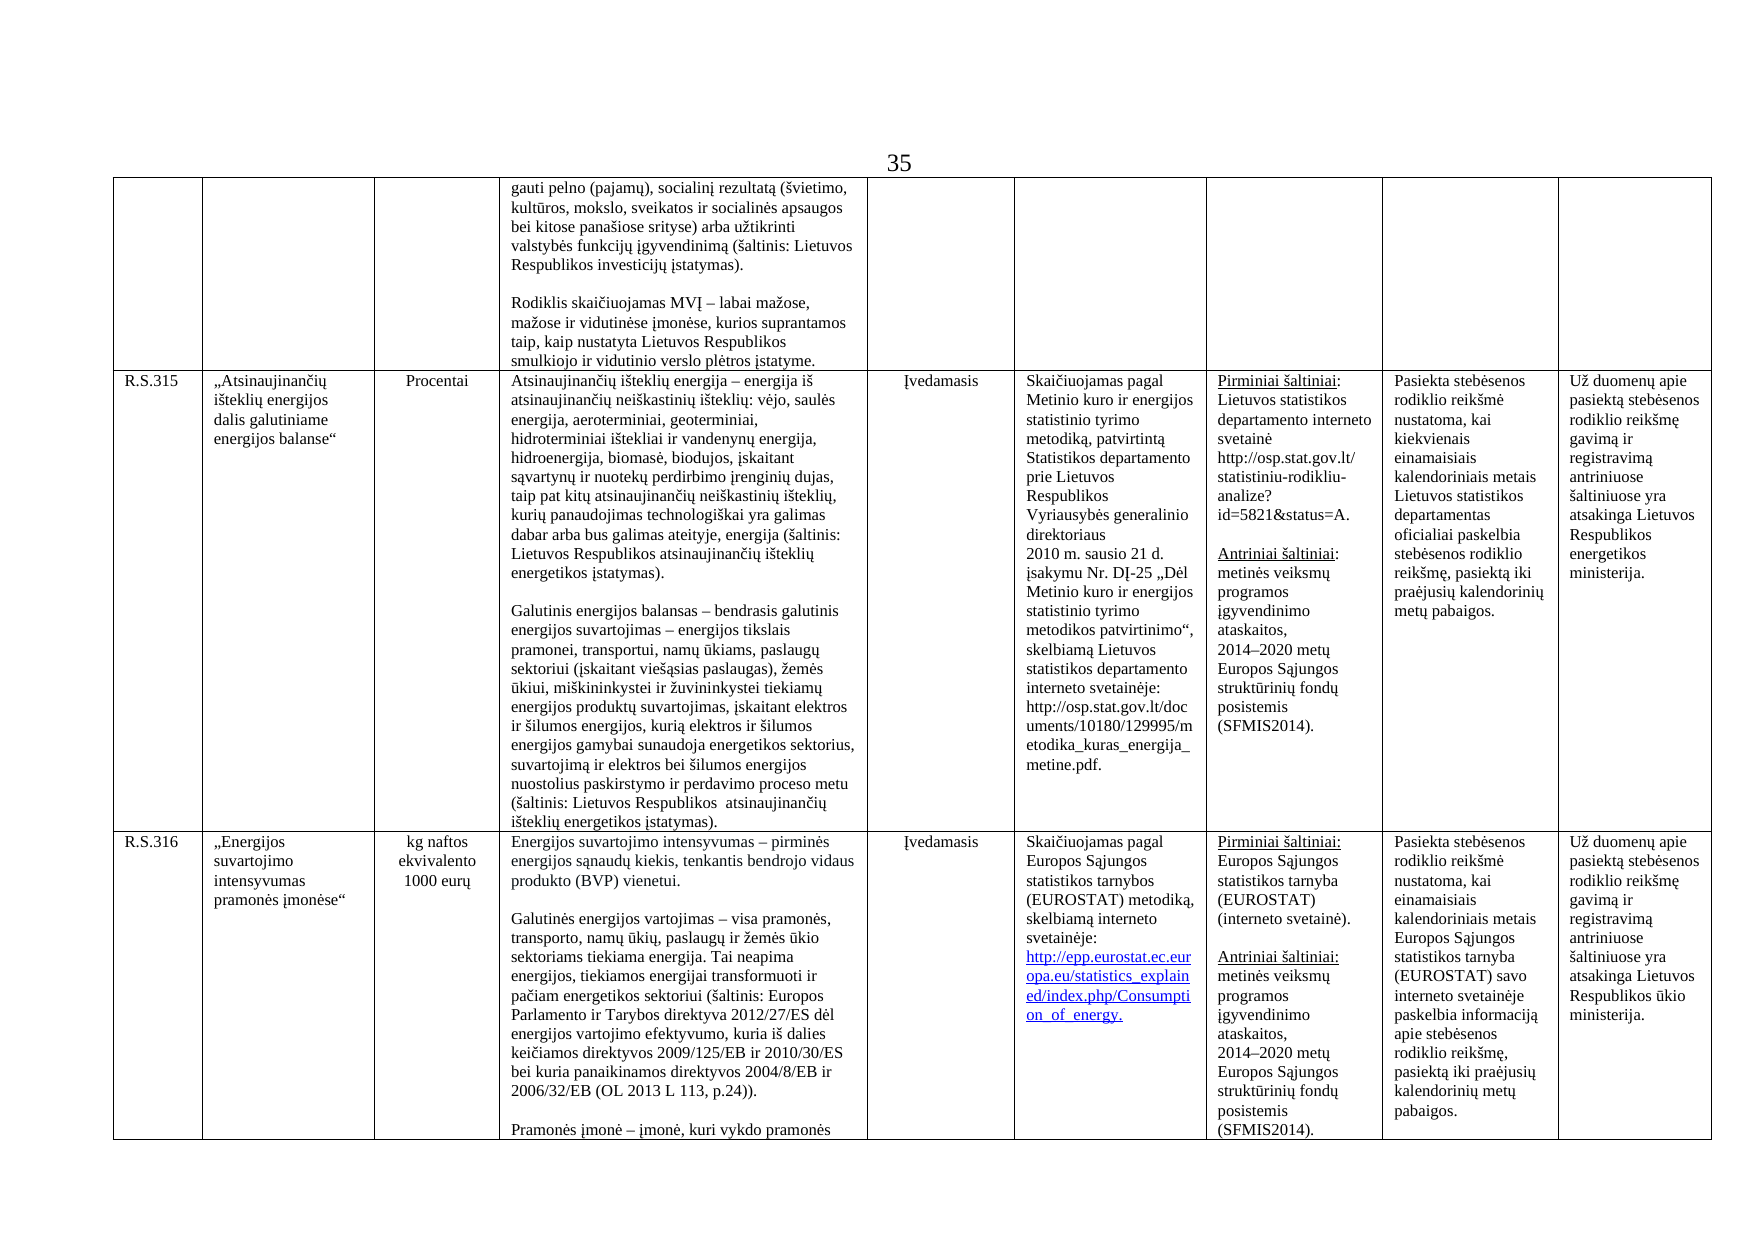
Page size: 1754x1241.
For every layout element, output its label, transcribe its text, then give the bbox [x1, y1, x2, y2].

table_cell Procentai [375, 371, 499, 831]
table_cell [868, 178, 1014, 370]
table_cell Skaičiuojamas pagal Europos Sąjungos statistikos tarnybos (EUROSTAT) metodiką, skelbiamą interneto svetainėje: http://epp.eurostat.ec.europa.eu/statistics_explained/index.php/Consumption_of_energy. [1015, 832, 1206, 1139]
table_cell kg naftos ekvivalento 1000 eurų [375, 832, 499, 1139]
table_cell Įvedamasis [868, 832, 1014, 1139]
table_cell [375, 178, 499, 370]
table_cell Pirminiai šaltiniai: Europos Sąjungos statistikos tarnyba (EUROSTAT) (interneto svetainė). Antriniai šaltiniai: metinės veiksmų programos įgyvendinimo ataskaitos, 2014–2020 metų Europos Sąjungos struktūrinių fondų posistemis (SFMIS2014). [1207, 832, 1382, 1139]
table_cell Skaičiuojamas pagal Metinio kuro ir energijos statistinio tyrimo metodiką, patvirtintą Statistikos departamento prie Lietuvos Respublikos Vyriausybės generalinio direktoriaus 2010 m. sausio 21 d. įsakymu Nr. DĮ-25 „Dėl Metinio kuro ir energijos statistinio tyrimo metodikos patvirtinimo“, skelbiamą Lietuvos statistikos departamento interneto svetainėje: http://osp.stat.gov.lt/documents/10180/129995/metodika_kuras_energija_metine.pdf. [1015, 371, 1206, 831]
table_cell Energijos suvartojimo intensyvumas – pirminės energijos sąnaudų kiekis, tenkantis bendrojo vidaus produkto (BVP) vienetui. Galutinės energijos vartojimas – visa pramonės, transporto, namų ūkių, paslaugų ir žemės ūkio sektoriams tiekiama energija. Tai neapima energijos, tiekiamos energijai transformuoti ir pačiam energetikos sektoriui (šaltinis: Europos Parlamento ir Tarybos direktyva 2012/27/ES dėl energijos vartojimo efektyvumo, kuria iš dalies keičiamos direktyvos 2009/125/EB ir 2010/30/ES bei kuria panaikinamos direktyvos 2004/8/EB ir 2006/32/EB (OL 2013 L 113, p.24)). Pramonės įmonė – įmonė, kuri vykdo pramonės [500, 832, 867, 1139]
table_cell gauti pelno (pajamų), socialinį rezultatą (švietimo, kultūros, mokslo, sveikatos ir socialinės apsaugos bei kitose panašiose srityse) arba užtikrinti valstybės funkcijų įgyvendinimą (šaltinis: Lietuvos Respublikos investicijų įstatymas). Rodiklis skaičiuojamas MVĮ – labai mažose, mažose ir vidutinėse įmonėse, kurios suprantamos taip, kaip nustatyta Lietuvos Respublikos smulkiojo ir vidutinio verslo plėtros įstatyme. [500, 178, 867, 370]
table_cell [1207, 178, 1382, 370]
table_cell [1559, 178, 1711, 370]
table_cell R.S.316 [114, 832, 202, 1139]
table_cell Atsinaujinančių išteklių energija – energija iš atsinaujinančių neiškastinių išteklių: vėjo, saulės energija, aeroterminiai, geoterminiai, hidroterminiai ištekliai ir vandenynų energija, hidroenergija, biomasė, biodujos, įskaitant sąvartynų ir nuotekų perdirbimo įrenginių dujas, taip pat kitų atsinaujinančių neiškastinių išteklių, kurių panaudojimas technologiškai yra galimas dabar arba bus galimas ateityje, energija (šaltinis: Lietuvos Respublikos atsinaujinančių išteklių energetikos įstatymas). Galutinis energijos balansas – bendrasis galutinis energijos suvartojimas – energijos tikslais pramonei, transportui, namų ūkiams, paslaugų sektoriui (įskaitant viešąsias paslaugas), žemės ūkiui, miškininkystei ir žuvininkystei tiekiamų energijos produktų suvartojimas, įskaitant elektros ir šilumos energijos, kurią elektros ir šilumos energijos gamybai sunaudoja energetikos sektorius, suvartojimą ir elektros bei šilumos energijos nuostolius paskirstymo ir perdavimo proceso metu (šaltinis: Lietuvos Respublikos atsinaujinančių išteklių energetikos įstatymas). [500, 371, 867, 831]
table_cell „Energijos suvartojimo intensyvumas pramonės įmonėse“ [203, 832, 374, 1139]
table_cell [1015, 178, 1206, 370]
table_cell [203, 178, 374, 370]
table_cell Įvedamasis [868, 371, 1014, 831]
table_cell R.S.315 [114, 371, 202, 831]
table_cell Pasiekta stebėsenos rodiklio reikšmė nustatoma, kai einamaisiais kalendoriniais metais Europos Sąjungos statistikos tarnyba (EUROSTAT) savo interneto svetainėje paskelbia informaciją apie stebėsenos rodiklio reikšmę, pasiektą iki praėjusių kalendorinių metų pabaigos. [1383, 832, 1558, 1139]
table_cell [114, 178, 202, 370]
table_cell [1383, 178, 1558, 370]
table_cell „Atsinaujinančių išteklių energijos dalis galutiniame energijos balanse“ [203, 371, 374, 831]
table_cell Už duomenų apie pasiektą stebėsenos rodiklio reikšmę gavimą ir registravimą antriniuose šaltiniuose yra atsakinga Lietuvos Respublikos energetikos ministerija. [1559, 371, 1711, 831]
table_cell Už duomenų apie pasiektą stebėsenos rodiklio reikšmę gavimą ir registravimą antriniuose šaltiniuose yra atsakinga Lietuvos Respublikos ūkio ministerija. [1559, 832, 1711, 1139]
table_cell Pirminiai šaltiniai: Lietuvos statistikos departamento interneto svetainė http://osp.stat.gov.lt/statistiniu-rodikliu-analize?id=5821&status=A. Antriniai šaltiniai: metinės veiksmų programos įgyvendinimo ataskaitos, 2014–2020 metų Europos Sąjungos struktūrinių fondų posistemis (SFMIS2014). [1207, 371, 1382, 831]
table_cell Pasiekta stebėsenos rodiklio reikšmė nustatoma, kai kiekvienais einamaisiais kalendoriniais metais Lietuvos statistikos departamentas oficialiai paskelbia stebėsenos rodiklio reikšmę, pasiektą iki praėjusių kalendorinių metų pabaigos. [1383, 371, 1558, 831]
